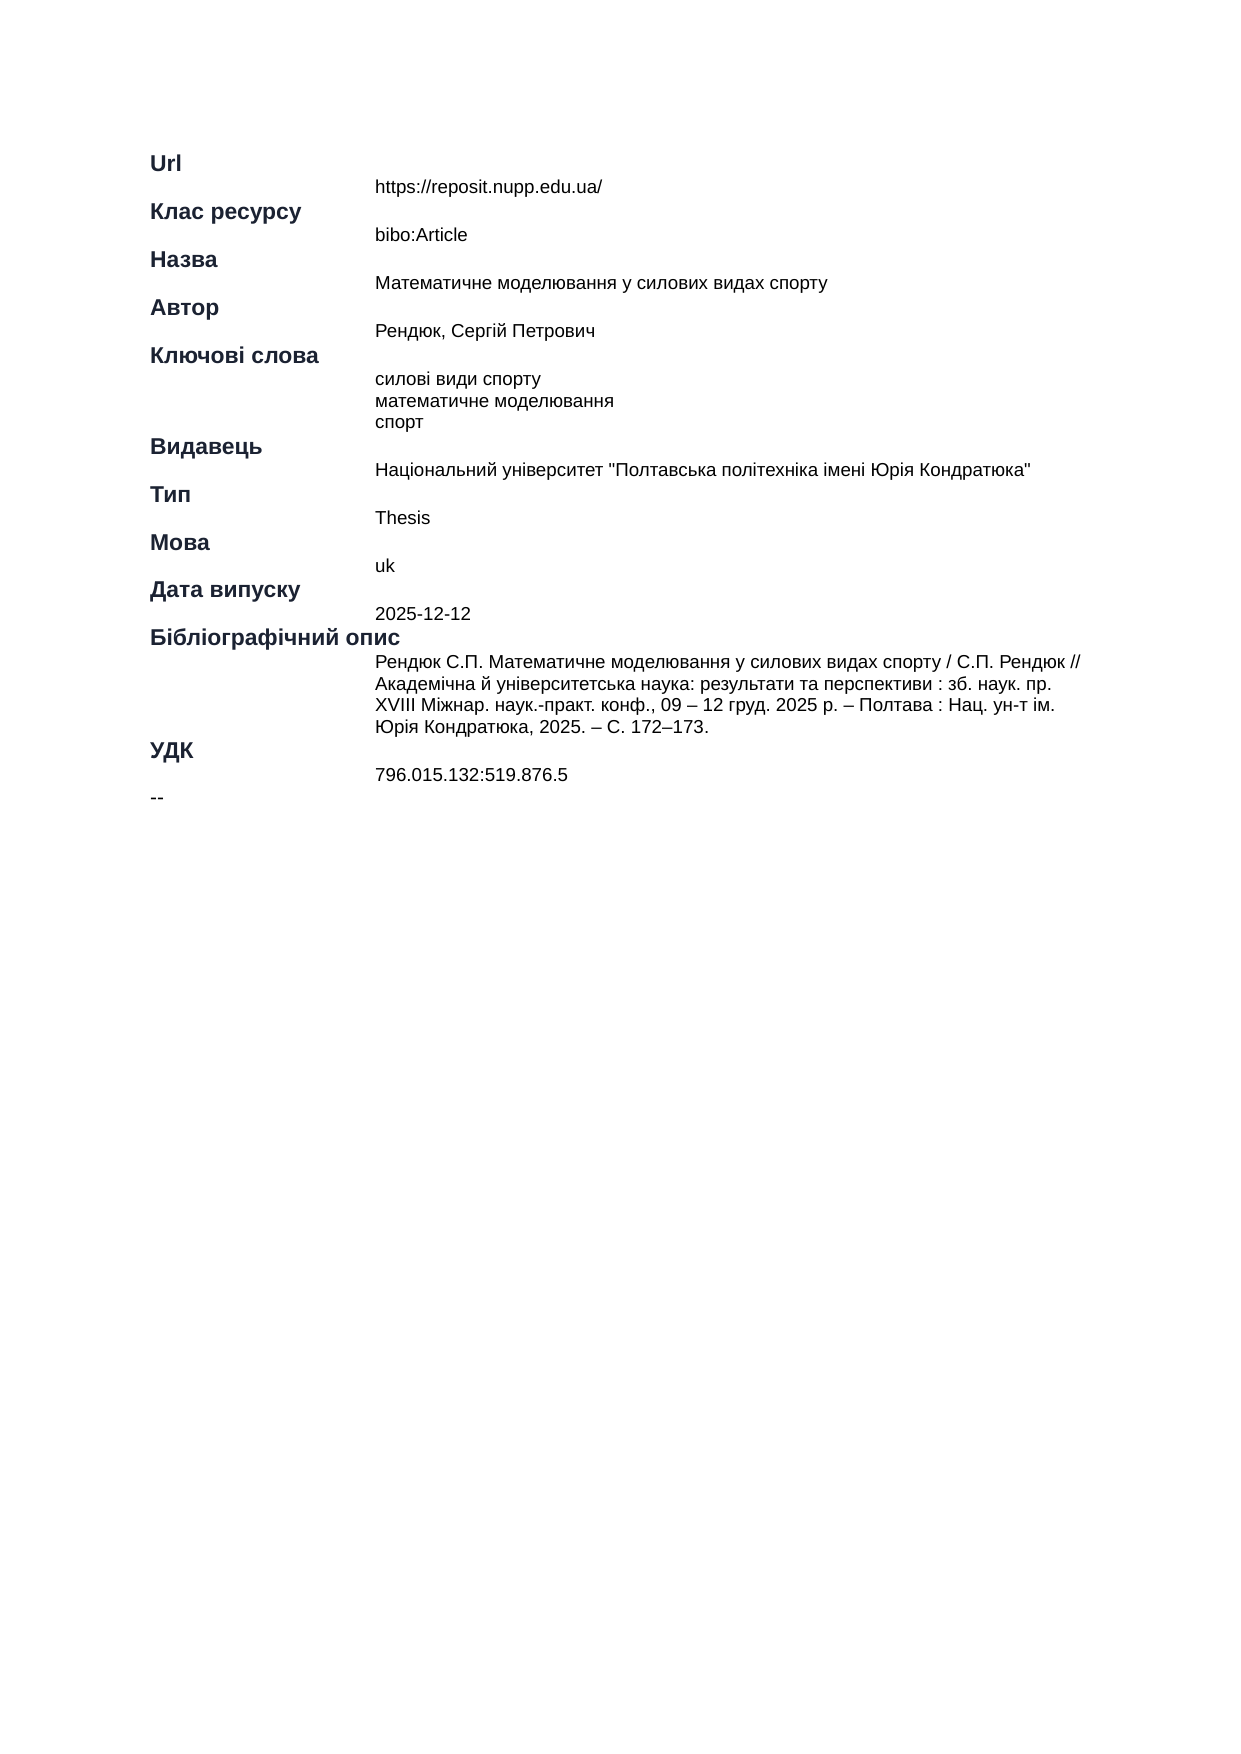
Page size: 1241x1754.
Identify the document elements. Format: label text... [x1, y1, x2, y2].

text Рендюк С.П. Математичне моделювання у силових видах спорту / С.П. Рендюк // Академічна й університетська наука: результати та перспективи : зб. наук. пр. XVІІІ Міжнар. наук.-практ. конф., 09 – 12 груд. 2025 р. – Полтава : Нац. ун-т ім. Юрія Кондратюка, 2025. – С. 172–173. [375, 651, 1090, 737]
text uk [375, 555, 1090, 576]
text математичне моделювання [375, 389, 1090, 411]
text Математичне моделювання у силових видах спорту [375, 272, 1090, 294]
text спорт [375, 411, 1090, 433]
text Бібліографічний опис [150, 624, 1090, 651]
text силові види спорту [375, 368, 1090, 389]
text -- [150, 785, 1090, 809]
text Видавець [150, 433, 1090, 459]
text Thesis [375, 507, 1090, 528]
text Url [150, 150, 1090, 176]
text Національний університет "Полтавська політехніка імені Юрія Кондратюка" [375, 459, 1090, 481]
text Ключові слова [150, 342, 1090, 368]
text https://reposit.nupp.edu.ua/ [375, 176, 1090, 198]
text Назва [150, 246, 1090, 272]
text Мова [150, 528, 1090, 555]
text Автор [150, 294, 1090, 320]
text Тип [150, 481, 1090, 507]
text 796.015.132:519.876.5 [375, 763, 1090, 785]
text 2025-12-12 [375, 603, 1090, 624]
text Рендюк, Сергій Петрович [375, 320, 1090, 342]
text bibo:Article [375, 224, 1090, 246]
text УДК [150, 737, 1090, 763]
text Дата випуску [150, 576, 1090, 603]
text Клас ресурсу [150, 198, 1090, 224]
